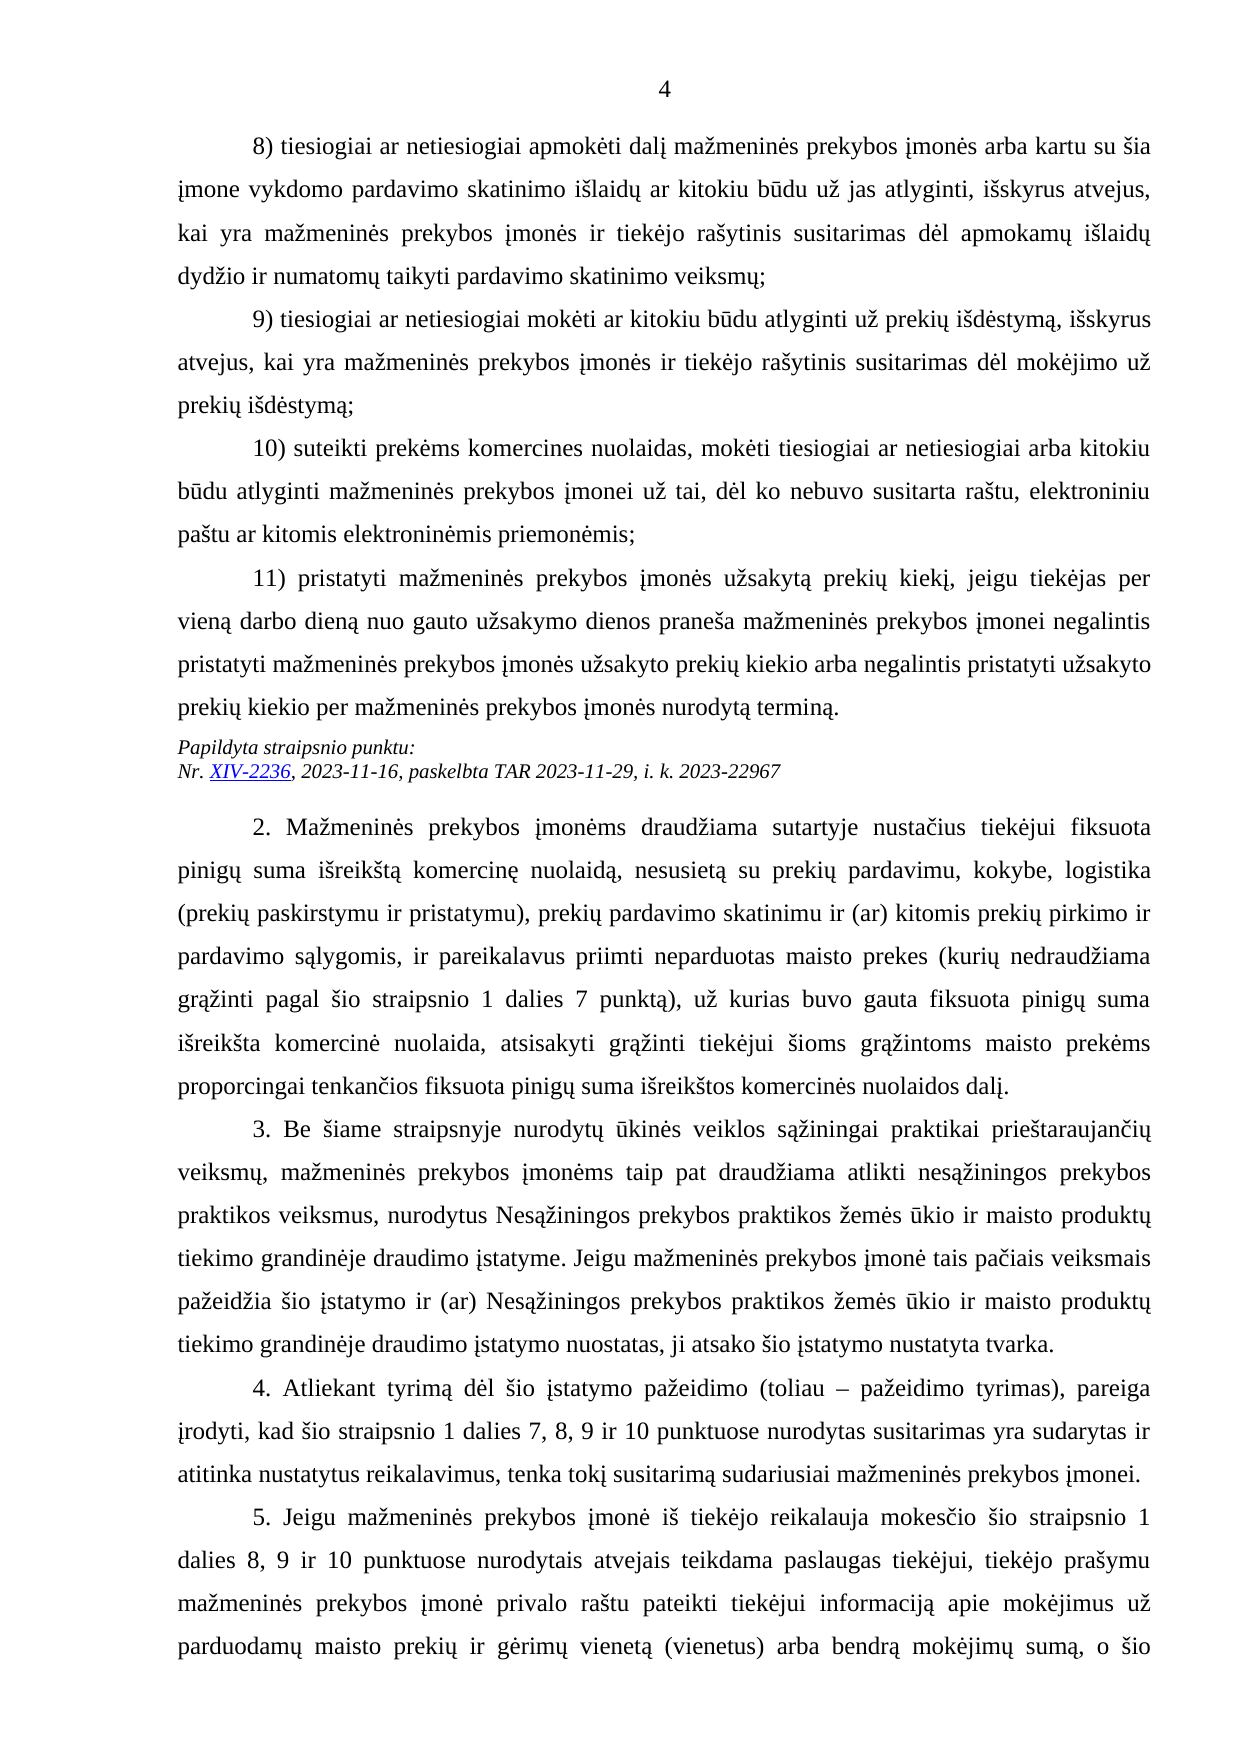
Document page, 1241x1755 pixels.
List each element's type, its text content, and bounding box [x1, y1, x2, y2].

text 5. Jeigu mažmeninės prekybos įmonė iš tiekėjo reikalauja mokesčio šio straipsnio 1 dalies 8, 9 ir 10 punktuose nurodytais atvejais teikdama paslaugas tiekėjui, tiekėjo prašymu mažmeninės prekybos įmonė privalo raštu pateikti tiekėjui informaciją apie mokėjimus už parduodamų maisto prekių ir gėrimų vienetą (vienetus) arba bendrą mokėjimų sumą, o šio [177, 1502, 1152, 1660]
text 9) tiesiogiai ar netiesiogiai mokėti ar kitokiu būdu atlyginti už prekių išdėstymą, išskyrus atvejus, kai yra mažmeninės prekybos įmonės ir tiekėjo rašytinis susitarimas dėl mokėjimo už prekių išdėstymą; [177, 304, 1152, 419]
text 11) pristatyti mažmeninės prekybos įmonės užsakytą prekių kiekį, jeigu tiekėjas per vieną darbo dieną nuo gauto užsakymo dienos praneša mažmeninės prekybos įmonei negalintis pristatyti mažmeninės prekybos įmonės užsakyto prekių kiekio arba negalintis pristatyti užsakyto prekių kiekio per mažmeninės prekybos įmonės nurodytą terminą. [177, 563, 1152, 721]
text 2. Mažmeninės prekybos įmonėms draudžiama sutartyje nustačius tiekėjui fiksuota pinigų suma išreikštą komercinę nuolaidą, nesusietą su prekių pardavimu, kokybe, logistika (prekių paskirstymu ir pristatymu), prekių pardavimo skatinimu ir (ar) kitomis prekių pirkimo ir pardavimo sąlygomis, ir pareikalavus priimti neparduotas maisto prekes (kurių nedraudžiama grąžinti pagal šio straipsnio 1 dalies 7 punktą), už kurias buvo gauta fiksuota pinigų suma išreikšta komercinė nuolaida, atsisakyti grąžinti tiekėjui šioms grąžintoms maisto prekėms proporcingai tenkančios fiksuota pinigų suma išreikštos komercinės nuolaidos dalį. [177, 812, 1152, 1099]
text 10) suteikti prekėms komercines nuolaidas, mokėti tiesiogiai ar netiesiogiai arba kitokiu būdu atlyginti mažmeninės prekybos įmonei už tai, dėl ko nebuvo susitarta raštu, elektroniniu paštu ar kitomis elektroninėmis priemonėmis; [177, 433, 1152, 548]
text 3. Be šiame straipsnyje nurodytų ūkinės veiklos sąžiningai praktikai prieštaraujančių veiksmų, mažmeninės prekybos įmonėms taip pat draudžiama atlikti nesąžiningos prekybos praktikos veiksmus, nurodytus Nesąžiningos prekybos praktikos žemės ūkio ir maisto produktų tiekimo grandinėje draudimo įstatyme. Jeigu mažmeninės prekybos įmonė tais pačiais veiksmais pažeidžia šio įstatymo ir (ar) Nesąžiningos prekybos praktikos žemės ūkio ir maisto produktų tiekimo grandinėje draudimo įstatymo nuostatas, ji atsako šio įstatymo nustatyta tvarka. [177, 1114, 1152, 1358]
text Papildyta straipsnio punktu: [177, 735, 1152, 759]
text Nr. XIV-2236, 2023-11-16, paskelbta TAR 2023-11-29, i. k. 2023-22967 [177, 759, 1152, 783]
text 8) tiesiogiai ar netiesiogiai apmokėti dalį mažmeninės prekybos įmonės arba kartu su šia įmone vykdomo pardavimo skatinimo išlaidų ar kitokiu būdu už jas atlyginti, išskyrus atvejus, kai yra mažmeninės prekybos įmonės ir tiekėjo rašytinis susitarimas dėl apmokamų išlaidų dydžio ir numatomų taikyti pardavimo skatinimo veiksmų; [177, 131, 1152, 289]
text 4. Atliekant tyrimą dėl šio įstatymo pažeidimo (toliau – pažeidimo tyrimas), pareiga įrodyti, kad šio straipsnio 1 dalies 7, 8, 9 ir 10 punktuose nurodytas susitarimas yra sudarytas ir atitinka nustatytus reikalavimus, tenka tokį susitarimą sudariusiai mažmeninės prekybos įmonei. [177, 1373, 1152, 1488]
